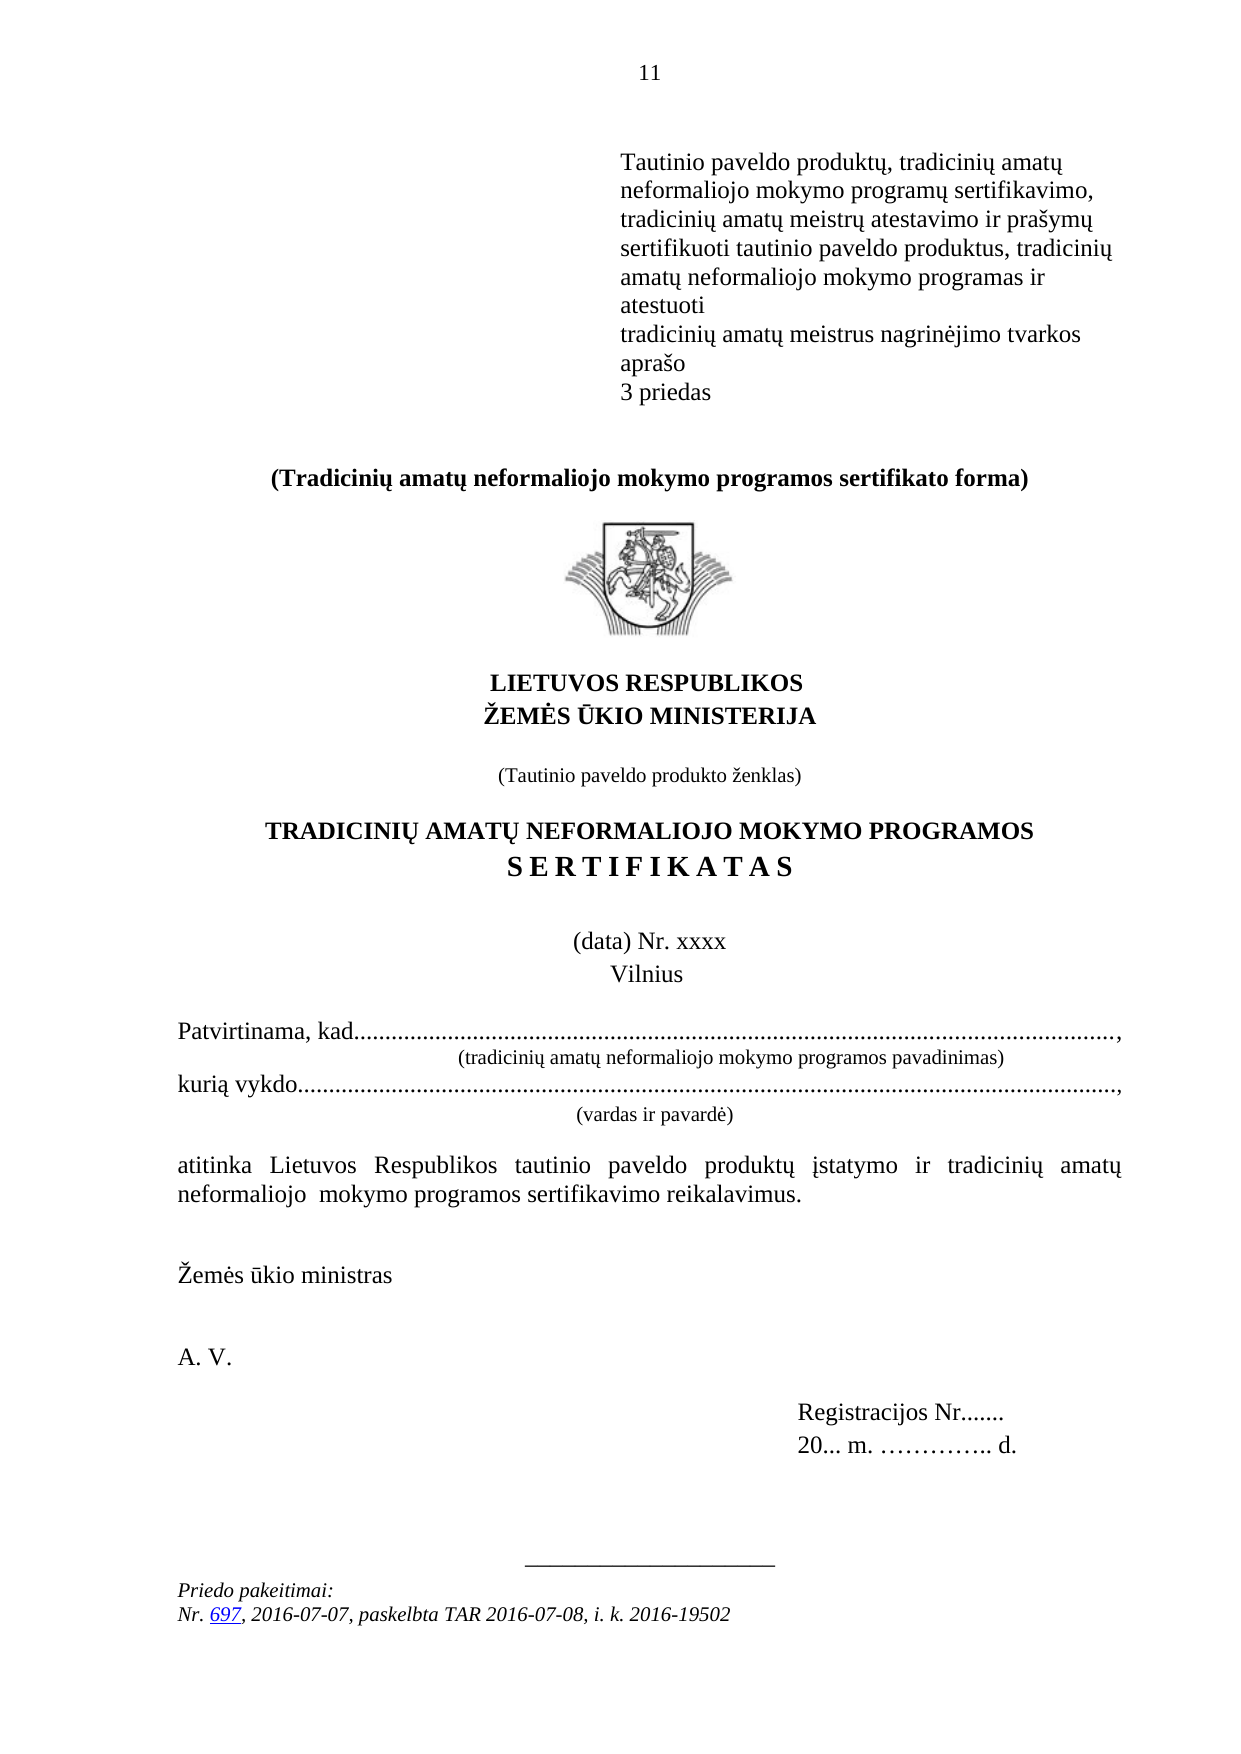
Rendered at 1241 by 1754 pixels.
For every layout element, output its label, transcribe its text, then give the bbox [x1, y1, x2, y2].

text tradicinių amatų meistrų atestavimo ir prašymų [620, 204, 1122, 233]
text Vilnius [177, 959, 1122, 988]
text (Tradicinių amatų neformaliojo mokymo programos sertifikato forma) [177, 463, 1122, 492]
text sertifikuoti tautinio paveldo produktus, tradicinių [620, 233, 1122, 262]
text amatų neformaliojo mokymo programas ir atestuoti [620, 262, 1122, 319]
text Nr. 697, 2016-07-07, paskelbta TAR 2016-07-08, i. k. 2016-19502 [177, 1602, 1122, 1626]
text atitinka Lietuvos Respublikos tautinio paveldo produktų įstatymo ir tradicinių amatų neformaliojo mokymo programos sertifikavimo reikalavimus. [177, 1150, 1122, 1208]
text (data) Nr. xxxx [177, 926, 1122, 954]
text A. V. [177, 1342, 1122, 1371]
text kurią vykdo , [177, 1069, 1122, 1098]
text Registracijos Nr....... [797, 1397, 1122, 1426]
text ŽEMĖS ŪKIO MINISTERIJA [177, 701, 1122, 730]
text Tautinio paveldo produktų, tradicinių amatų [620, 147, 1122, 176]
text SERTIFIKATAS [177, 849, 1122, 882]
text neformaliojo mokymo programų sertifikavimo, [620, 176, 1122, 204]
text (tradicinių amatų neformaliojo mokymo programos pavadinimas) [177, 1045, 1122, 1069]
text 20... m. ………….. d. [797, 1430, 1122, 1459]
text TRADICINIŲ AMATŲ NEFORMALIOJO MOKYMO PROGRAMOS [177, 816, 1122, 844]
text Priedo pakeitimai: [177, 1578, 1122, 1602]
text (Tautinio paveldo produkto ženklas) [177, 763, 1122, 787]
text –––––––––––––––––––– [177, 1549, 1122, 1578]
text Žemės ūkio ministras [177, 1261, 1122, 1289]
text Patvirtinama, kad , [177, 1016, 1122, 1045]
text tradicinių amatų meistrus nagrinėjimo tvarkos aprašo 3 priedas [620, 319, 1122, 406]
text (vardas ir pavardė) [177, 1102, 1122, 1126]
text LIETUVOS RESPUBLIKOS [177, 668, 1122, 697]
